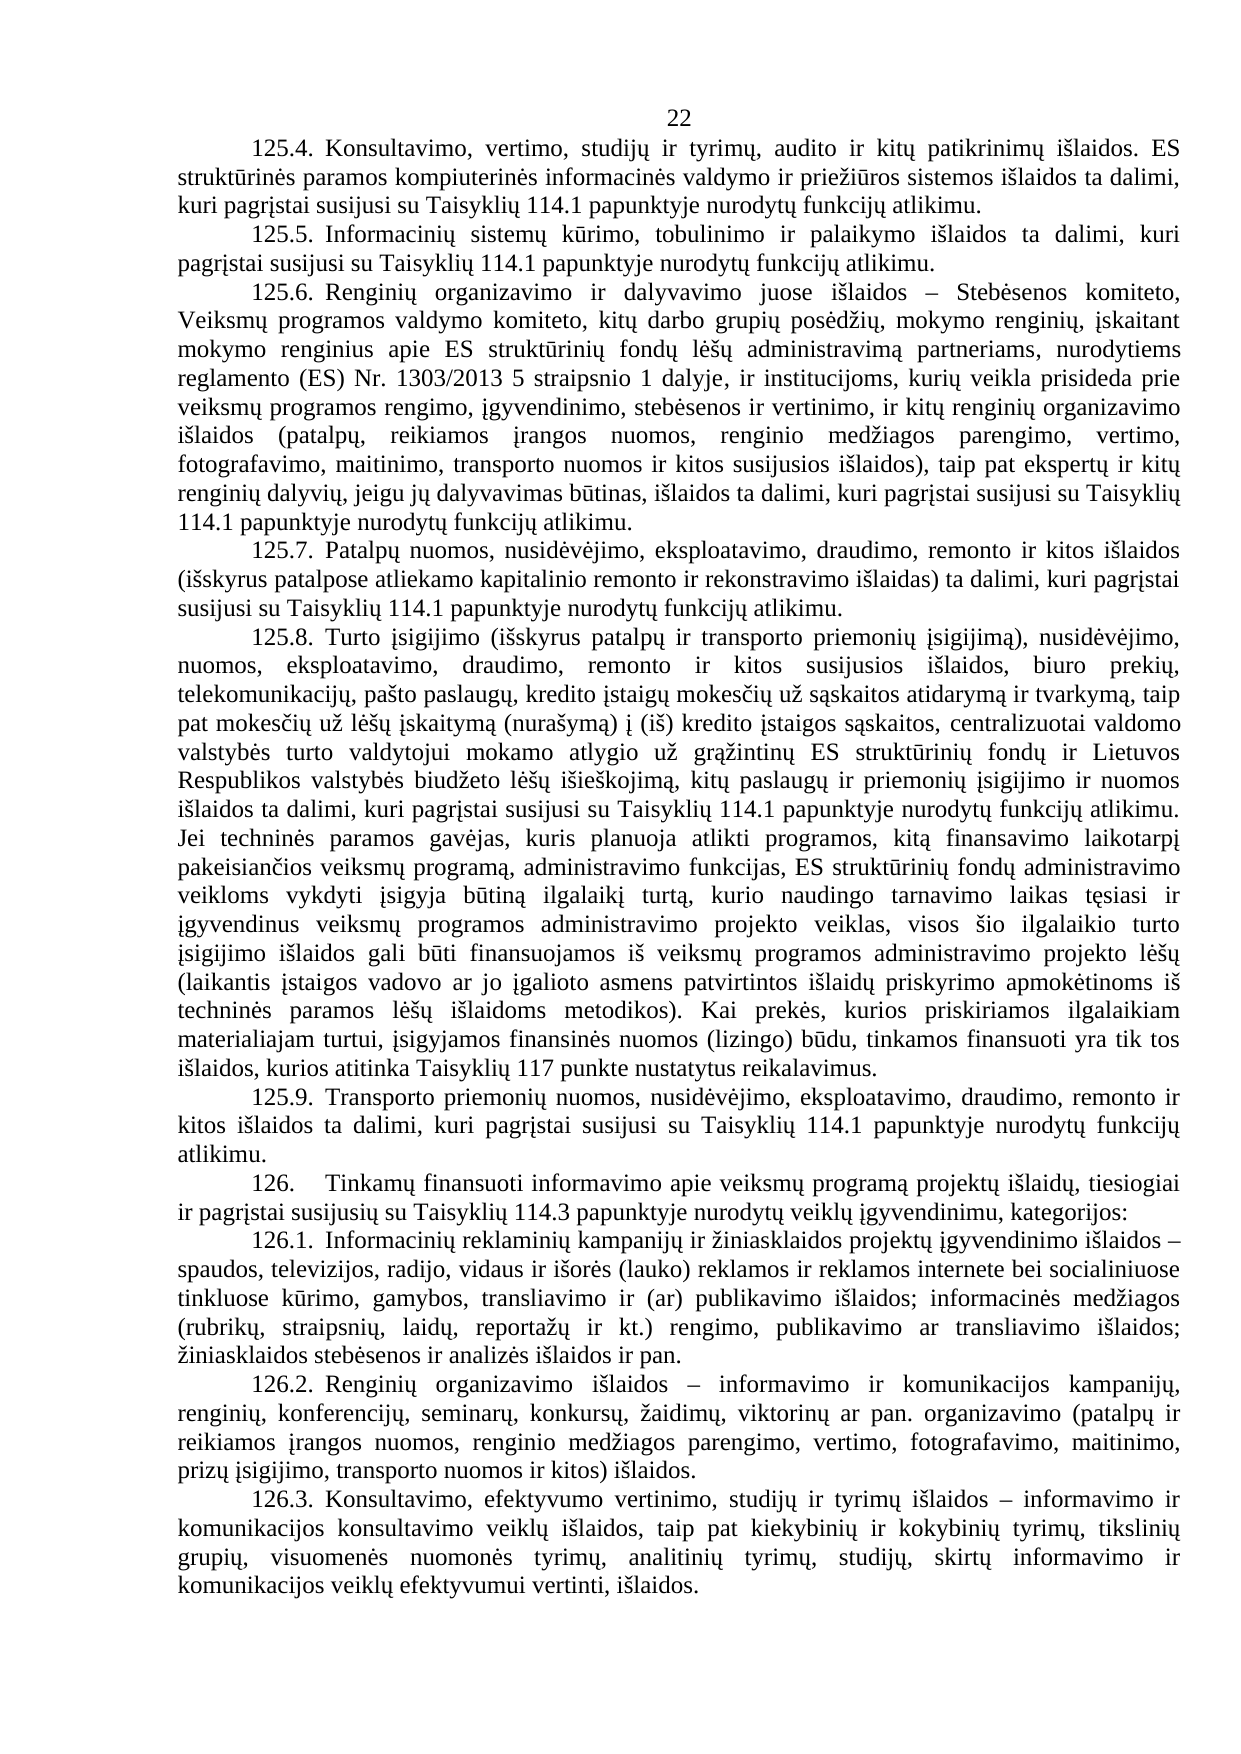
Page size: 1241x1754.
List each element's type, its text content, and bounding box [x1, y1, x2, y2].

text 126.1. Informacinių reklaminių kampanijų ir žiniasklaidos projektų įgyvendinimo išlaidos – spaudos, televizijos, radijo, vidaus ir išorės (lauko) reklamos ir reklamos internete bei socialiniuose tinkluose kūrimo, gamybos, transliavimo ir (ar) publikavimo išlaidos; informacinės medžiagos (rubrikų, straipsnių, laidų, reportažų ir kt.) rengimo, publikavimo ar transliavimo išlaidos; žiniasklaidos stebėsenos ir analizės išlaidos ir pan. [177, 1225, 1181, 1369]
text 126. Tinkamų finansuoti informavimo apie veiksmų programą projektų išlaidų, tiesiogiai ir pagrįstai susijusių su Taisyklių 114.3 papunktyje nurodytų veiklų įgyvendinimu, kategorijos: [177, 1168, 1181, 1225]
text 125.7. Patalpų nuomos, nusidėvėjimo, eksploatavimo, draudimo, remonto ir kitos išlaidos (išskyrus patalpose atliekamo kapitalinio remonto ir rekonstravimo išlaidas) ta dalimi, kuri pagrįstai susijusi su Taisyklių 114.1 papunktyje nurodytų funkcijų atlikimu. [177, 535, 1181, 622]
text 125.8. Turto įsigijimo (išskyrus patalpų ir transporto priemonių įsigijimą), nusidėvėjimo, nuomos, eksploatavimo, draudimo, remonto ir kitos susijusios išlaidos, biuro prekių, telekomunikacijų, pašto paslaugų, kredito įstaigų mokesčių už sąskaitos atidarymą ir tvarkymą, taip pat mokesčių už lėšų įskaitymą (nurašymą) į (iš) kredito įstaigos sąskaitos, centralizuotai valdomo valstybės turto valdytojui mokamo atlygio už grąžintinų ES struktūrinių fondų ir Lietuvos Respublikos valstybės biudžeto lėšų išieškojimą, kitų paslaugų ir priemonių įsigijimo ir nuomos išlaidos ta dalimi, kuri pagrįstai susijusi su Taisyklių 114.1 papunktyje nurodytų funkcijų atlikimu. Jei techninės paramos gavėjas, kuris planuoja atlikti programos, kitą finansavimo laikotarpį pakeisiančios veiksmų programą, administravimo funkcijas, ES struktūrinių fondų administravimo veikloms vykdyti įsigyja būtiną ilgalaikį turtą, kurio naudingo tarnavimo laikas tęsiasi ir įgyvendinus veiksmų programos administravimo projekto veiklas, visos šio ilgalaikio turto įsigijimo išlaidos gali būti finansuojamos iš veiksmų programos administravimo projekto lėšų (laikantis įstaigos vadovo ar jo įgalioto asmens patvirtintos išlaidų priskyrimo apmokėtinoms iš techninės paramos lėšų išlaidoms metodikos). Kai prekės, kurios priskiriamos ilgalaikiam materialiajam turtui, įsigyjamos finansinės nuomos (lizingo) būdu, tinkamos finansuoti yra tik tos išlaidos, kurios atitinka Taisyklių 117 punkte nustatytus reikalavimus. [177, 622, 1181, 1082]
text 125.5. Informacinių sistemų kūrimo, tobulinimo ir palaikymo išlaidos ta dalimi, kuri pagrįstai susijusi su Taisyklių 114.1 papunktyje nurodytų funkcijų atlikimu. [177, 219, 1181, 277]
text 125.6. Renginių organizavimo ir dalyvavimo juose išlaidos – Stebėsenos komiteto, Veiksmų programos valdymo komiteto, kitų darbo grupių posėdžių, mokymo renginių, įskaitant mokymo renginius apie ES struktūrinių fondų lėšų administravimą partneriams, nurodytiems reglamento (ES) Nr. 1303/2013 5 straipsnio 1 dalyje, ir institucijoms, kurių veikla prisideda prie veiksmų programos rengimo, įgyvendinimo, stebėsenos ir vertinimo, ir kitų renginių organizavimo išlaidos (patalpų, reikiamos įrangos nuomos, renginio medžiagos parengimo, vertimo, fotografavimo, maitinimo, transporto nuomos ir kitos susijusios išlaidos), taip pat ekspertų ir kitų renginių dalyvių, jeigu jų dalyvavimas būtinas, išlaidos ta dalimi, kuri pagrįstai susijusi su Taisyklių 114.1 papunktyje nurodytų funkcijų atlikimu. [177, 277, 1181, 535]
text 125.9. Transporto priemonių nuomos, nusidėvėjimo, eksploatavimo, draudimo, remonto ir kitos išlaidos ta dalimi, kuri pagrįstai susijusi su Taisyklių 114.1 papunktyje nurodytų funkcijų atlikimu. [177, 1082, 1181, 1168]
text 126.2. Renginių organizavimo išlaidos – informavimo ir komunikacijos kampanijų, renginių, konferencijų, seminarų, konkursų, žaidimų, viktorinų ar pan. organizavimo (patalpų ir reikiamos įrangos nuomos, renginio medžiagos parengimo, vertimo, fotografavimo, maitinimo, prizų įsigijimo, transporto nuomos ir kitos) išlaidos. [177, 1369, 1181, 1484]
text 126.3. Konsultavimo, efektyvumo vertinimo, studijų ir tyrimų išlaidos – informavimo ir komunikacijos konsultavimo veiklų išlaidos, taip pat kiekybinių ir kokybinių tyrimų, tikslinių grupių, visuomenės nuomonės tyrimų, analitinių tyrimų, studijų, skirtų informavimo ir komunikacijos veiklų efektyvumui vertinti, išlaidos. [177, 1484, 1181, 1599]
text 125.4. Konsultavimo, vertimo, studijų ir tyrimų, audito ir kitų patikrinimų išlaidos. ES struktūrinės paramos kompiuterinės informacinės valdymo ir priežiūros sistemos išlaidos ta dalimi, kuri pagrįstai susijusi su Taisyklių 114.1 papunktyje nurodytų funkcijų atlikimu. [177, 133, 1181, 219]
